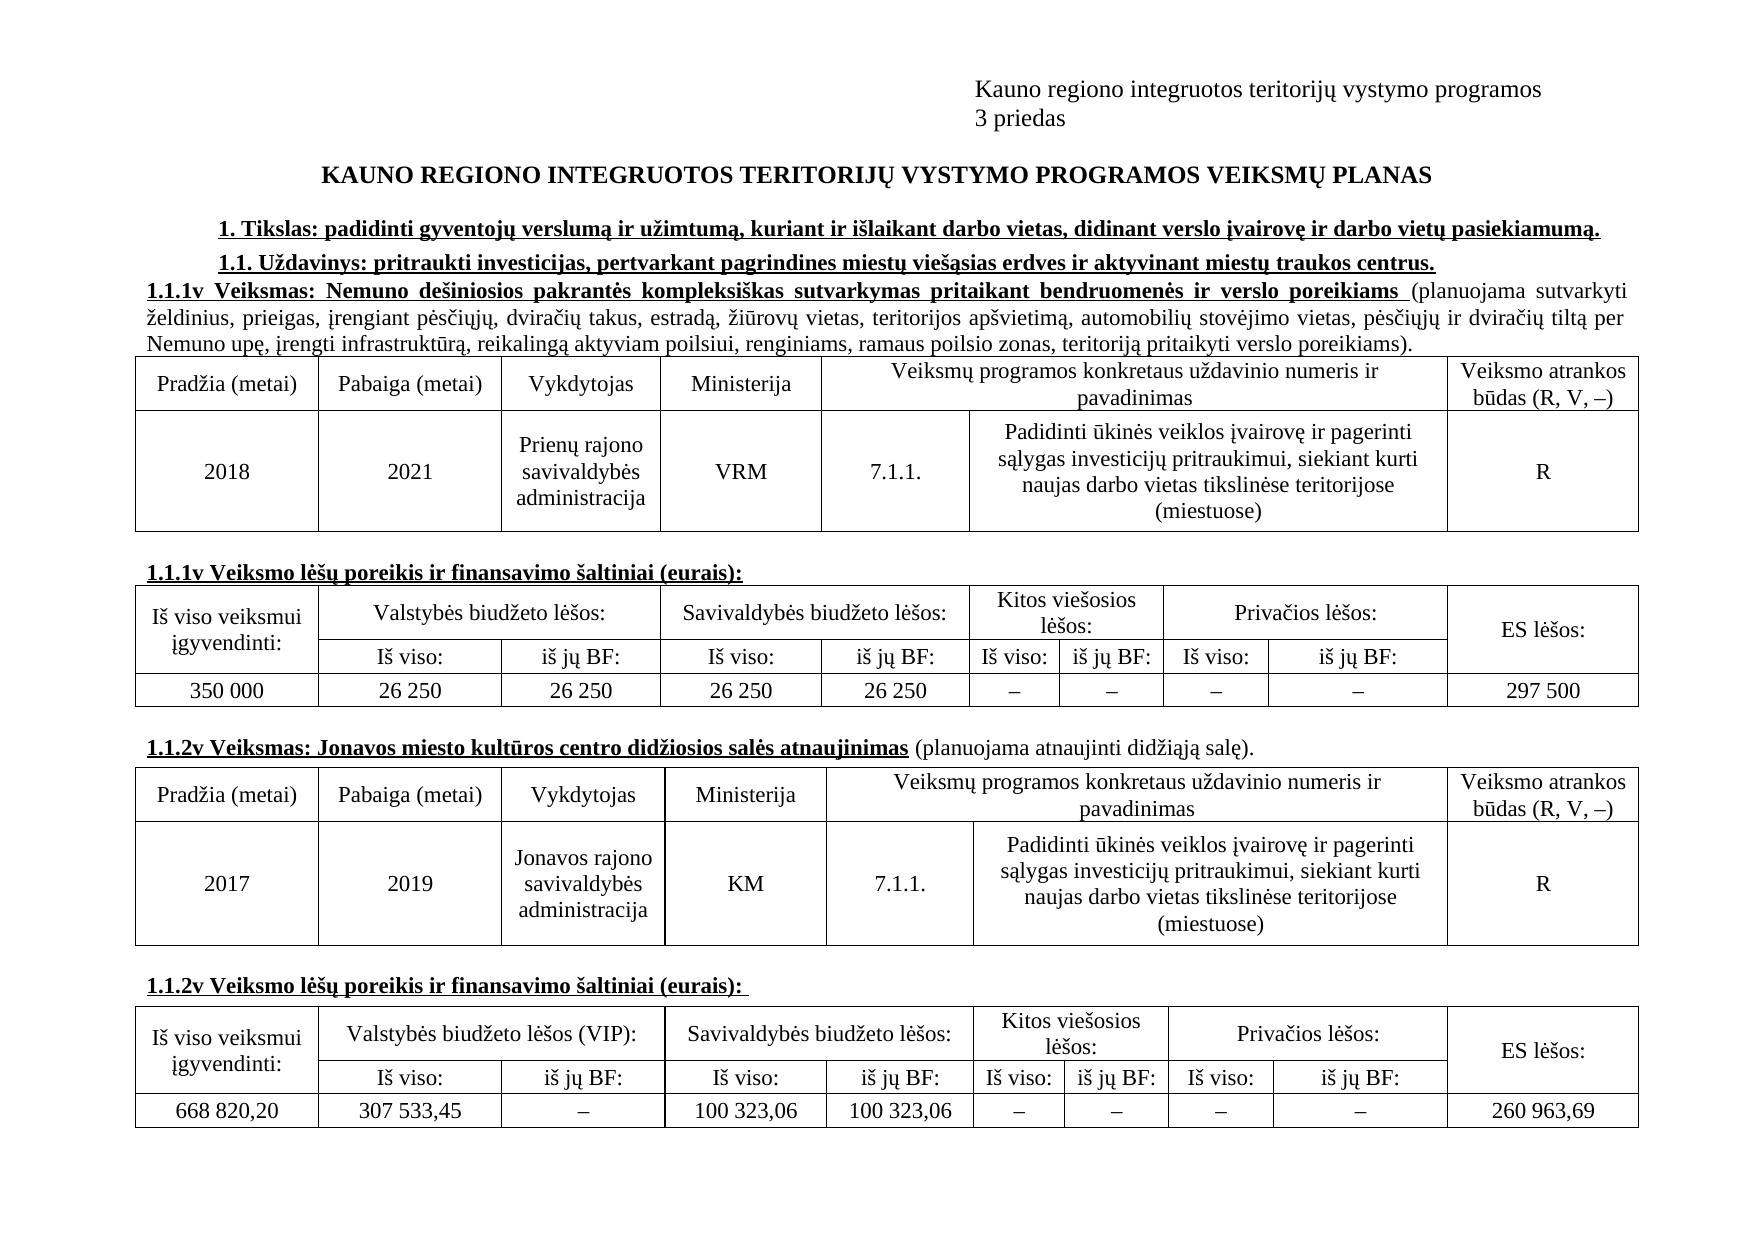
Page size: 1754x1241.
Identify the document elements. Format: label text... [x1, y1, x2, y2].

table_cell iš jų BF: [1269, 640, 1447, 672]
table_cell 260 963,69 [1448, 1094, 1638, 1127]
table_cell VRM [661, 411, 821, 531]
table_cell Veiksmų programos konkretaus uždavinio numeris ir pavadinimas [827, 768, 1447, 821]
table_cell [1639, 356, 1645, 410]
table_cell – [1169, 1094, 1273, 1127]
table_cell Vykdytojas [502, 357, 660, 410]
table_cell [128, 639, 135, 672]
table_cell [1663, 945, 1680, 1006]
table_cell Ministerija [661, 357, 821, 410]
table_cell [1639, 1060, 1645, 1093]
table_cell Iš viso: [666, 1061, 826, 1093]
table_cell [1651, 945, 1657, 1006]
table_cell [1651, 1060, 1657, 1093]
table_cell R [1448, 411, 1638, 531]
table_cell [1651, 821, 1657, 945]
table_cell [1645, 277, 1680, 356]
table_cell [1657, 821, 1663, 945]
table_cell – [1269, 674, 1447, 706]
table_cell [128, 945, 135, 1006]
table_cell [1663, 1006, 1680, 1059]
table_cell [1645, 531, 1680, 585]
table_cell [128, 1006, 135, 1059]
table_cell [1639, 639, 1645, 672]
table_cell 1.1.1v Veiksmo lėšų poreikis ir finansavimo šaltiniai (eurais): [135, 532, 1639, 585]
table_cell Kitos viešosios lėšos: [974, 1007, 1168, 1059]
text Kauno regiono integruotos teritorijų vystymo programos [974, 74, 1636, 103]
text 3 priedas [974, 103, 1636, 131]
table_cell [1645, 945, 1651, 1006]
table_cell Pabaiga (metai) [319, 357, 501, 410]
table_cell [1645, 706, 1651, 767]
table_cell [1645, 410, 1680, 531]
table_cell [1639, 585, 1645, 639]
table_cell Ministerija [666, 768, 826, 821]
table_cell 26 250 [822, 674, 969, 706]
table_header [1651, 215, 1657, 246]
table_cell 2018 [136, 411, 318, 531]
table_cell Iš viso: [1169, 1061, 1273, 1093]
table_cell [1639, 1093, 1645, 1127]
table_cell Iš viso: [974, 1061, 1064, 1093]
table_cell [1663, 246, 1680, 277]
table_header 1. Tikslas: padidinti gyventojų verslumą ir užimtumą, kuriant ir išlaikant darbo vietas, didinant verslo įvairovę ir darbo vietų pasiekiamumą. [128, 215, 1651, 246]
table_cell 2019 [319, 822, 501, 945]
table_cell [128, 1093, 135, 1127]
table_cell [1651, 706, 1657, 767]
table_cell 350 000 [136, 674, 318, 706]
table_cell – [1164, 674, 1268, 706]
table_cell [1657, 1006, 1663, 1059]
table_cell [1651, 246, 1657, 277]
table_cell iš jų BF: [1274, 1061, 1447, 1093]
table_cell [1639, 821, 1645, 945]
table_cell [1639, 767, 1645, 821]
table_cell iš jų BF: [1065, 1061, 1168, 1093]
table_cell 7.1.1. [827, 822, 973, 945]
table_cell iš jų BF: [827, 1061, 973, 1093]
table_cell Veiksmų programos konkretaus uždavinio numeris ir pavadinimas [822, 357, 1447, 410]
table_cell – [502, 1094, 664, 1127]
table_cell 26 250 [661, 674, 821, 706]
table_cell [1663, 706, 1680, 767]
table_cell Iš viso: [1164, 640, 1268, 672]
table_cell [1657, 945, 1663, 1006]
table_cell [1639, 706, 1645, 767]
table_cell Kitos viešosios lėšos: [970, 586, 1163, 639]
table_cell [1645, 356, 1680, 410]
table_cell 1.1.2v Veiksmas: Jonavos miesto kultūros centro didžiosios salės atnaujinimas (planuojama atnaujinti didžiąją salę). [135, 707, 1639, 767]
table_cell 100 323,06 [827, 1094, 973, 1127]
table_cell [1657, 706, 1663, 767]
table_cell [1663, 1060, 1680, 1093]
table_cell Valstybės biudžeto lėšos (VIP): [319, 1007, 664, 1059]
table_cell Padidinti ūkinės veiklos įvairovę ir pagerinti sąlygas investicijų pritraukimui, siekiant kurti naujas darbo vietas tikslinėse teritorijose (miestuose) [974, 822, 1447, 945]
table_cell [1657, 1060, 1663, 1093]
table_cell Veiksmo atrankos būdas (R, V, –) [1448, 768, 1638, 821]
table_cell [1639, 531, 1645, 585]
table_cell [128, 277, 135, 356]
table_cell KM [666, 822, 826, 945]
table_cell [1651, 767, 1657, 821]
table_cell [128, 1060, 135, 1093]
table_cell – [970, 674, 1059, 706]
table_cell Savivaldybės biudžeto lėšos: [666, 1007, 973, 1059]
table_cell iš jų BF: [1060, 640, 1163, 672]
table_cell [1639, 410, 1645, 531]
table_cell [1663, 767, 1680, 821]
table_cell [1657, 1093, 1663, 1127]
table_cell Valstybės biudžeto lėšos: [319, 586, 660, 639]
table_cell Iš viso veiksmui įgyvendinti: [136, 586, 318, 672]
table_cell [128, 531, 135, 585]
table_cell 100 323,06 [666, 1094, 826, 1127]
table_cell Jonavos rajono savivaldybės administracija [502, 822, 664, 945]
table_cell [1651, 1093, 1657, 1127]
table_cell [1639, 673, 1645, 706]
table_cell Iš viso veiksmui įgyvendinti: [136, 1007, 318, 1093]
table_cell 26 250 [502, 674, 660, 706]
table_cell Privačios lėšos: [1169, 1007, 1447, 1059]
table_cell Prienų rajono savivaldybės administracija [502, 411, 660, 531]
table_cell [1645, 673, 1680, 706]
table_cell 26 250 [319, 674, 501, 706]
table_cell – [1060, 674, 1163, 706]
table_cell [1663, 821, 1680, 945]
table_cell 2017 [136, 822, 318, 945]
table_cell Pabaiga (metai) [319, 768, 501, 821]
table_cell [128, 673, 135, 706]
table_cell iš jų BF: [822, 640, 969, 672]
table_cell 2021 [319, 411, 501, 531]
table_cell 307 533,45 [319, 1094, 501, 1127]
table_cell Pradžia (metai) [136, 357, 318, 410]
table_cell Iš viso: [319, 1061, 501, 1093]
table_cell 7.1.1. [822, 411, 969, 531]
table_cell [128, 821, 135, 945]
table_cell [1645, 1006, 1651, 1059]
table_cell [1639, 1006, 1645, 1059]
table_cell [128, 706, 135, 767]
table_cell [1645, 639, 1680, 672]
table_cell [128, 356, 135, 410]
table_cell Privačios lėšos: [1164, 586, 1447, 639]
table_cell [1645, 767, 1651, 821]
table_cell – [1065, 1094, 1168, 1127]
table_cell – [1274, 1094, 1447, 1127]
table_cell Vykdytojas [502, 768, 664, 821]
table_cell [1657, 246, 1663, 277]
table_cell 668 820,20 [136, 1094, 318, 1127]
table_cell Iš viso: [661, 640, 821, 672]
table_cell [1639, 945, 1645, 1006]
table_cell [1645, 821, 1651, 945]
table_cell [128, 410, 135, 531]
table_cell Iš viso: [970, 640, 1059, 672]
table_cell [1663, 1093, 1680, 1127]
table_cell [128, 767, 135, 821]
table_cell 1.1.2v Veiksmo lėšų poreikis ir finansavimo šaltiniai (eurais): [135, 946, 1639, 1006]
table_cell ES lėšos: [1448, 586, 1638, 672]
table_header [1663, 215, 1680, 246]
table_cell – [974, 1094, 1064, 1127]
table_cell iš jų BF: [502, 1061, 664, 1093]
table_cell 1.1.1v Veiksmas: Nemuno dešiniosios pakrantės kompleksiškas sutvarkymas pritaikant bendruomenės ir verslo poreikiams (planuojama sutvarkyti želdinius, prieigas, įrengiant pėsčiųjų, dviračių takus, estradą, žiūrovų vietas, teritorijos apšvietimą, automobilių stovėjimo vietas, pėsčiųjų ir dviračių tiltą per Nemuno upę, įrengti infrastruktūrą, reikalingą aktyviam poilsiui, renginiams, ramaus poilsio zonas, teritoriją pritaikyti verslo poreikiams). [135, 277, 1639, 356]
table_cell Pradžia (metai) [136, 768, 318, 821]
text KAUNO REGIONO INTEGRUOTOS TERITORIJŲ VYSTYMO PROGRAMOS VEIKSMŲ PLANAS [118, 160, 1636, 189]
table_cell [1651, 1006, 1657, 1059]
table_cell Savivaldybės biudžeto lėšos: [661, 586, 969, 639]
table_cell iš jų BF: [502, 640, 660, 672]
table_cell Iš viso: [319, 640, 501, 672]
table_cell Padidinti ūkinės veiklos įvairovę ir pagerinti sąlygas investicijų pritraukimui, siekiant kurti naujas darbo vietas tikslinėse teritorijose (miestuose) [970, 411, 1447, 531]
table_cell [1657, 767, 1663, 821]
table_cell [1645, 1060, 1651, 1093]
table_header [1657, 215, 1663, 246]
table_cell [128, 585, 135, 639]
table_cell R [1448, 822, 1638, 945]
table_cell [1645, 1093, 1651, 1127]
table_cell [1645, 585, 1680, 639]
table_cell 297 500 [1448, 674, 1638, 706]
table_cell [1639, 277, 1645, 356]
table_cell ES lėšos: [1448, 1007, 1638, 1093]
table_cell 1.1. Uždavinys: pritraukti investicijas, pertvarkant pagrindines miestų viešąsias erdves ir aktyvinant miestų traukos centrus. [128, 246, 1651, 277]
table_cell Veiksmo atrankos būdas (R, V, –) [1448, 357, 1638, 410]
